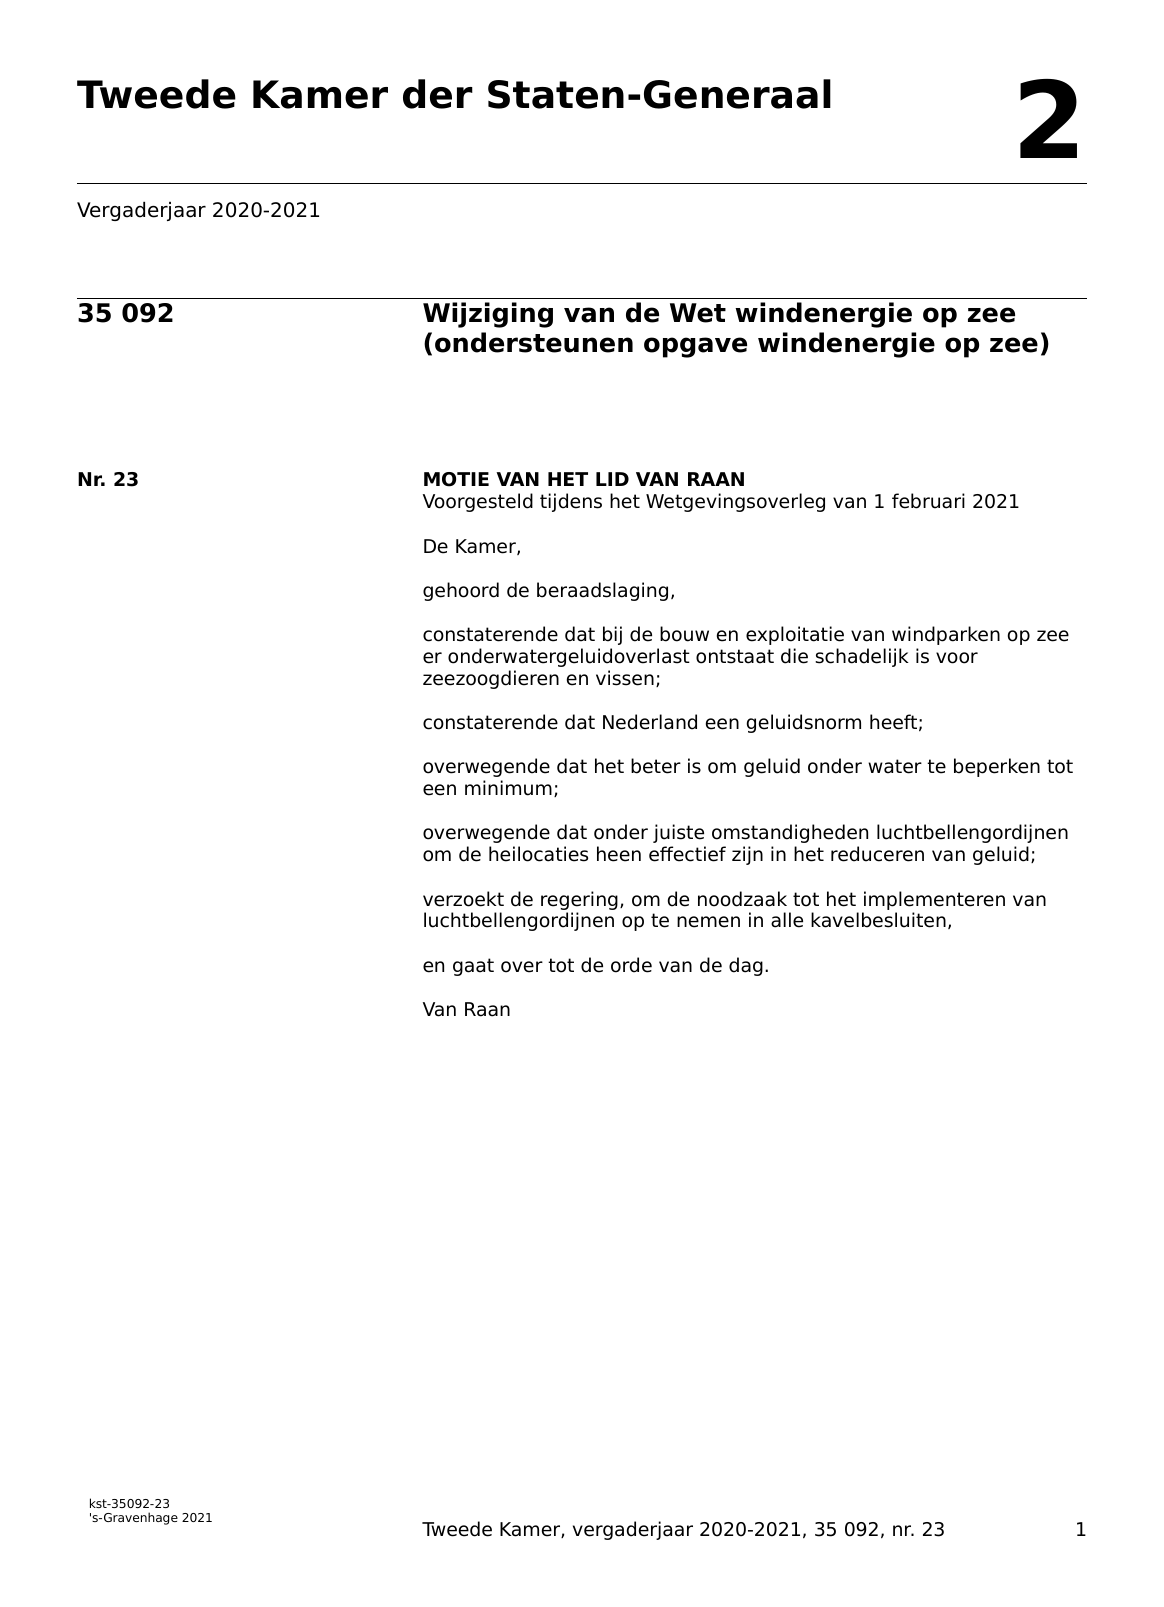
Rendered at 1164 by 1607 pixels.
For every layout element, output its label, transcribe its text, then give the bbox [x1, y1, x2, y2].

text Van Raan [422, 999, 1087, 1021]
subtitle 35 092 Wijziging van de Wet windenergie op zee (ondersteunen opgave windenergie op zee) [77, 299, 1087, 358]
text verzoekt de regering, om de noodzaak tot het implementeren van luchtbellengordijnen op te nemen in alle kavelbesluiten, [422, 888, 1087, 932]
text constaterende dat bij de bouw en exploitatie van windparken op zee er onderwatergeluidoverlast ontstaat die schadelijk is voor zeezoogdieren en vissen; [422, 624, 1087, 690]
table_cell Vergaderjaar 2020-2021 [77, 184, 1087, 298]
table_header Tweede Kamer der Staten-Generaal [77, 59, 886, 183]
text kst-35092-23 [88, 1497, 323, 1511]
text overwegende dat het beter is om geluid onder water te beperken tot een minimum; [422, 756, 1087, 800]
text 's-Gravenhage 2021 [88, 1511, 323, 1525]
table_header 2 [886, 59, 1087, 183]
text De Kamer, [422, 536, 1087, 557]
text overwegende dat onder juiste omstandigheden luchtbellengordijnen om de heilocaties heen effectief zijn in het reduceren van geluid; [422, 822, 1087, 866]
text gehoord de beraadslaging, [422, 580, 1087, 602]
subtitle Nr. 23 MOTIE VAN HET LID VAN RAAN [77, 469, 1087, 491]
text en gaat over tot de orde van de dag. [422, 954, 1087, 977]
text Voorgesteld tijdens het Wetgevingsoverleg van 1 februari 2021 [422, 491, 1087, 513]
text constaterende dat Nederland een geluidsnorm heeft; [422, 712, 1087, 734]
